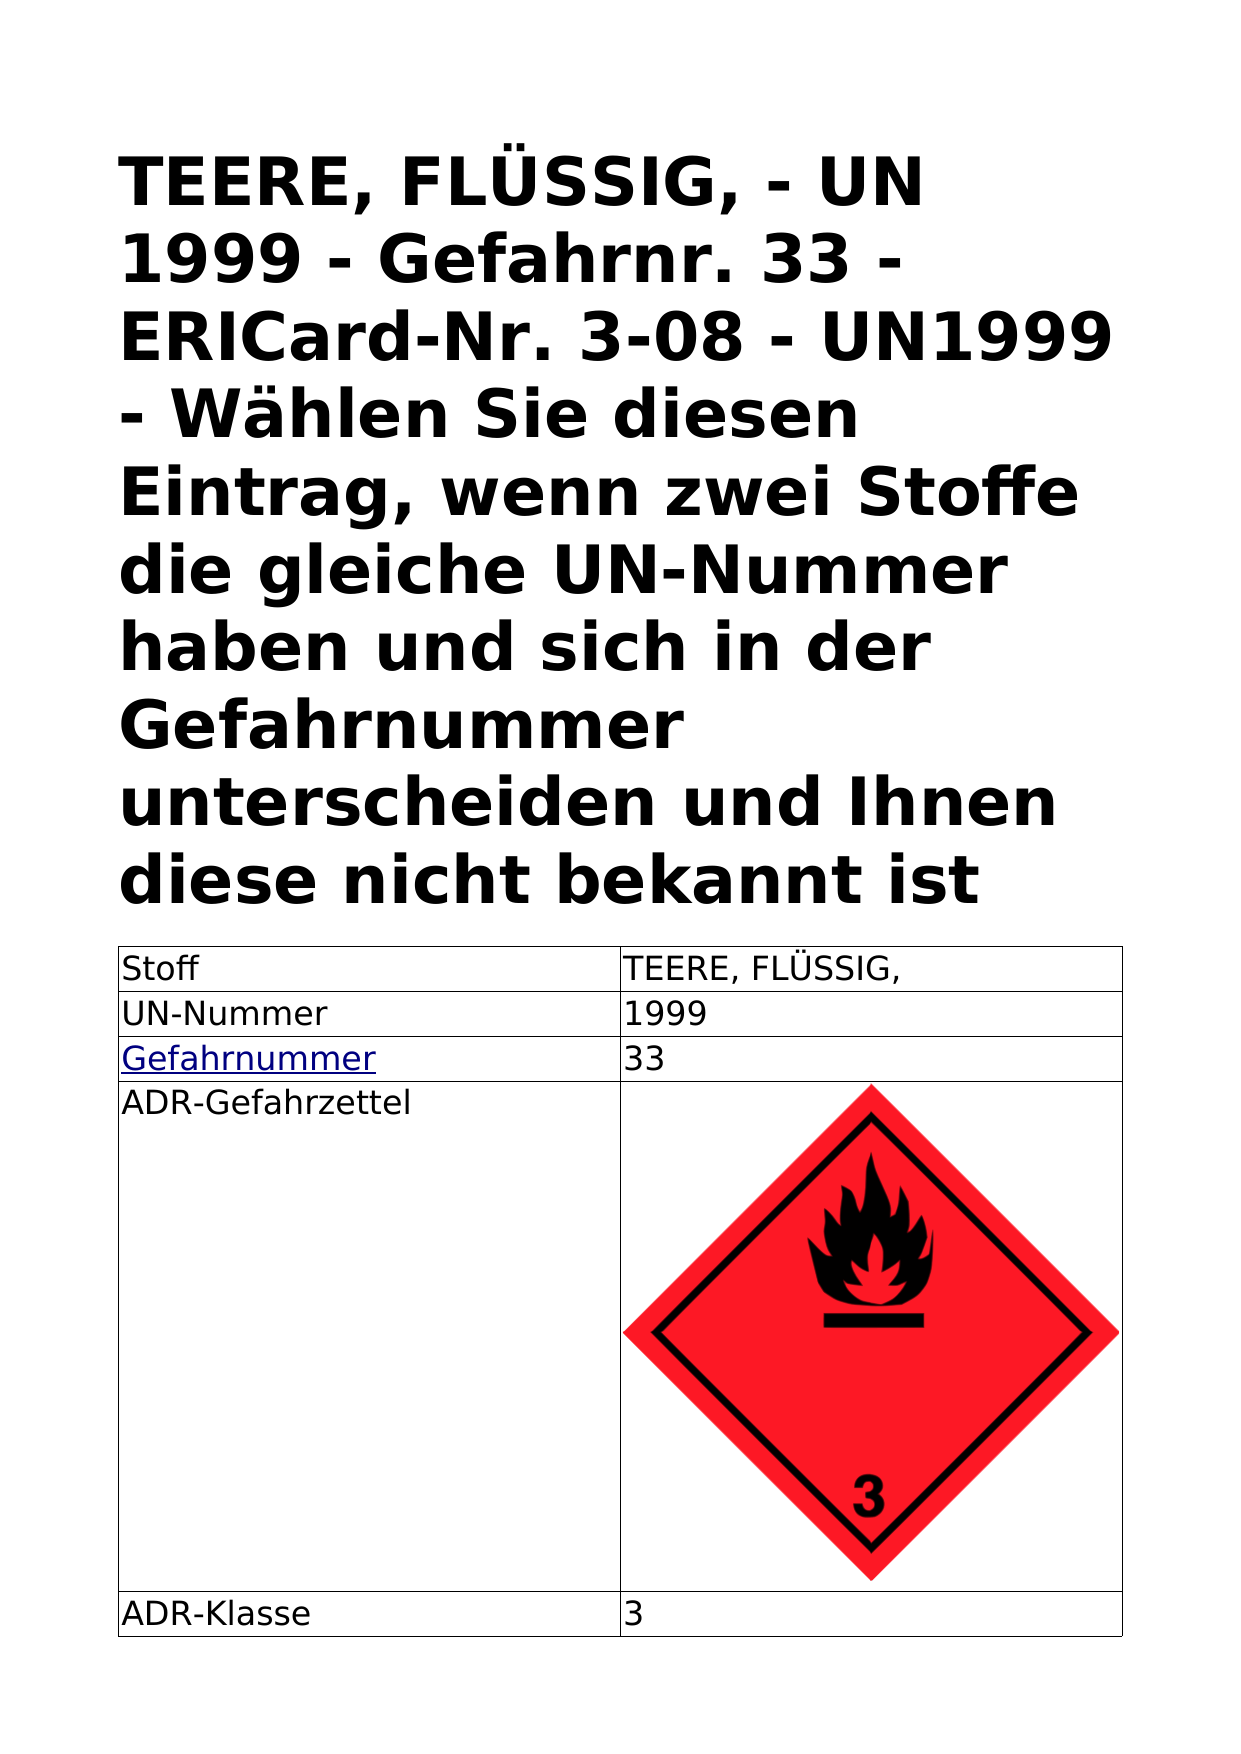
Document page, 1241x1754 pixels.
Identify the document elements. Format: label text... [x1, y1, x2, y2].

table_header TEERE, FLÜSSIG, [621, 947, 1122, 991]
picture [622, 1083, 1120, 1581]
table_cell UN-Nummer [119, 992, 620, 1036]
table_cell 3 [621, 1592, 1122, 1636]
subtitle TEERE, FLÜSSIG, - UN 1999 - Gefahrnr. 33 - ERICard-Nr. 3-08 - UN1999 - Wählen Sie diesen Eintrag, wenn zwei Stoffe die gleiche UN-Nummer haben und sich in der Gefahrnummer unterscheiden und Ihnen diese nicht bekannt ist [118, 143, 1122, 919]
table_cell ADR-Klasse [119, 1592, 620, 1636]
table_cell 33 [621, 1037, 1122, 1081]
table_cell ADR-Gefahrzettel [119, 1082, 620, 1591]
table_header Stoff [119, 947, 620, 991]
table_cell 1999 [621, 992, 1122, 1036]
table_cell Gefahrnummer [119, 1037, 620, 1081]
table_cell [621, 1082, 1122, 1591]
